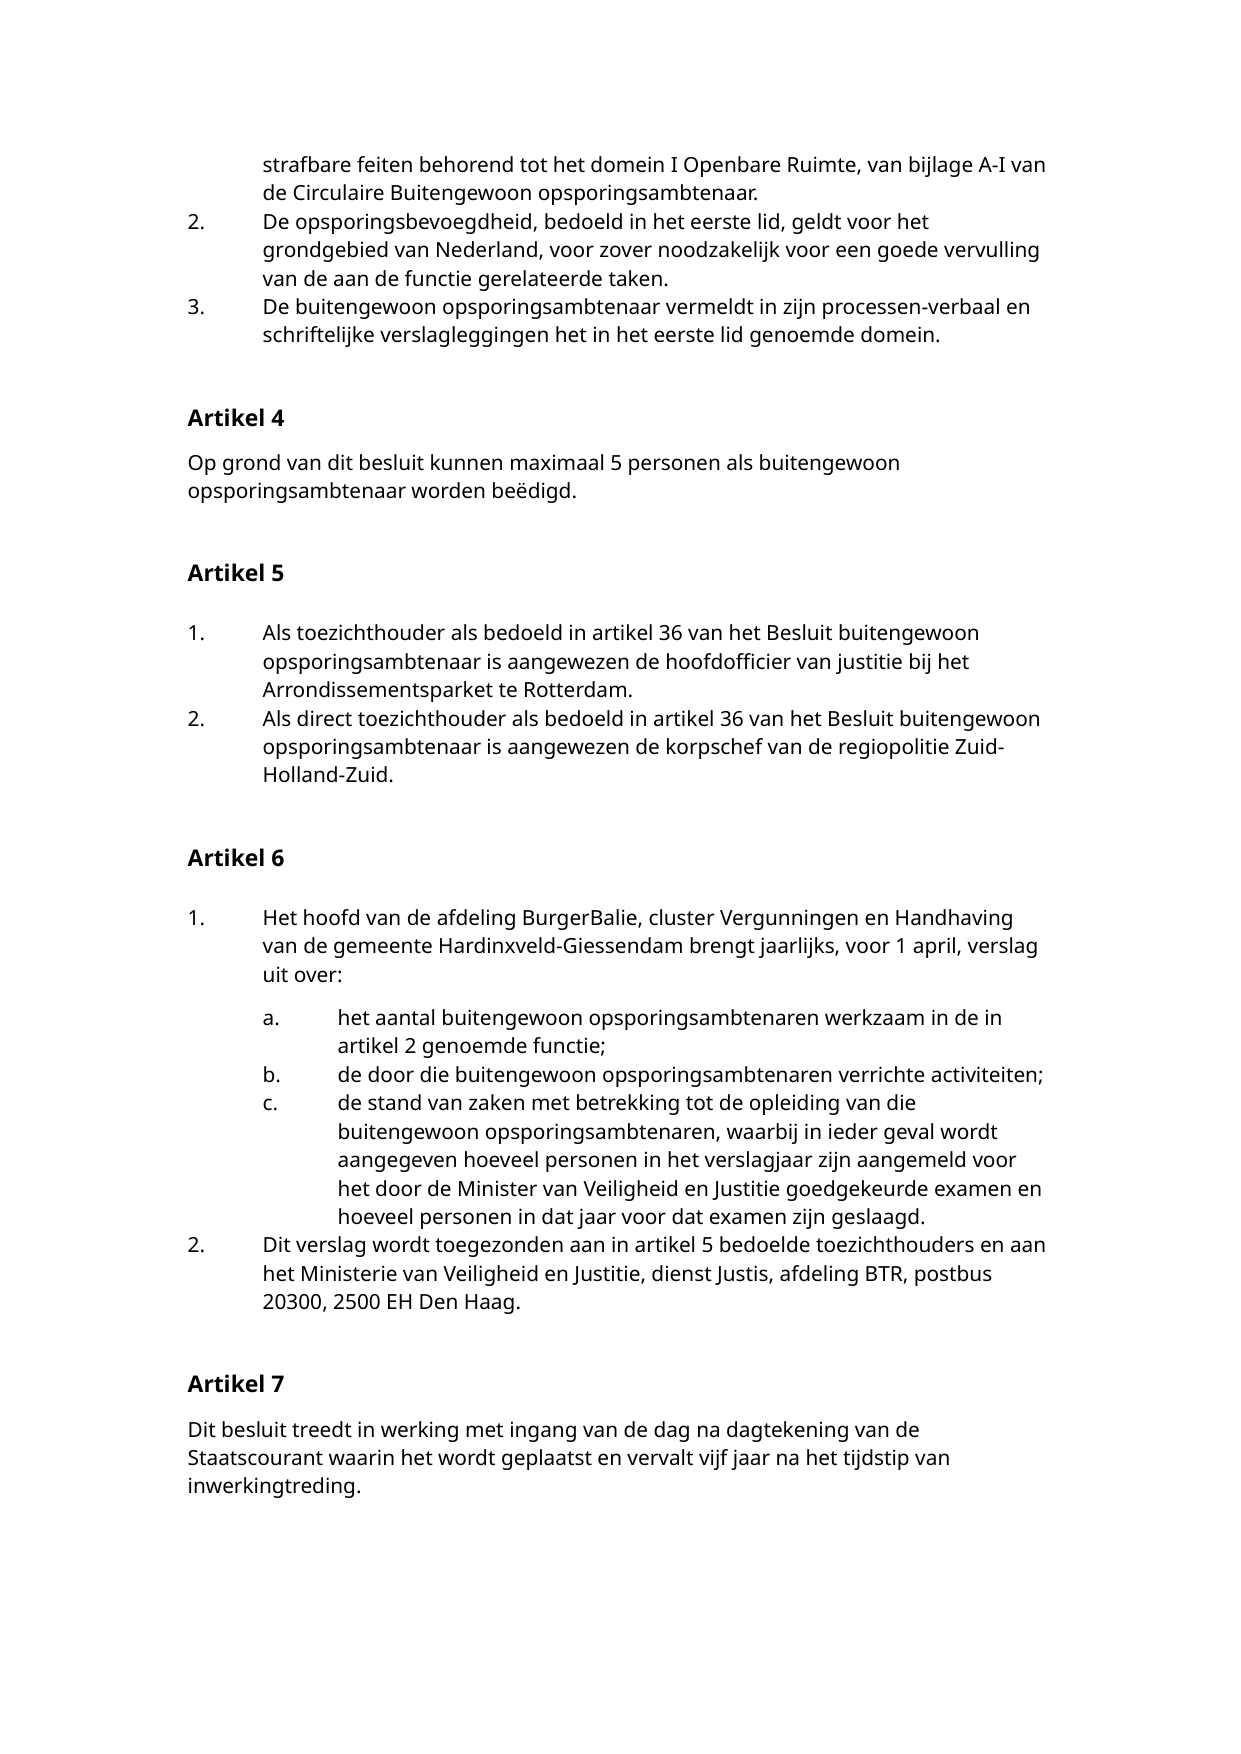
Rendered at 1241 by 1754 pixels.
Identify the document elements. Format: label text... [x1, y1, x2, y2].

list De opsporingsbevoegdheid, bedoeld in het eerste lid, geldt voor het grondgebied van Nederland, voor zover noodzakelijk voor een goede vervulling van de aan de functie gerelateerde taken. [187, 207, 1053, 292]
text Dit besluit treedt in werking met ingang van de dag na dagtekening van de Staatscourant waarin het wordt geplaatst en vervalt vijf jaar na het tijdstip van inwerkingtreding. [187, 1415, 1053, 1500]
subtitle Artikel 6 [187, 842, 1053, 873]
subtitle Artikel 4 [187, 402, 1053, 433]
list Als direct toezichthouder als bedoeld in artikel 36 van het Besluit buitengewoon opsporingsambtenaar is aangewezen de korpschef van de regiopolitie Zuid-Holland-Zuid. [187, 704, 1053, 789]
subtitle Artikel 5 [187, 557, 1053, 588]
list de door die buitengewoon opsporingsambtenaren verrichte activiteiten; [262, 1060, 1053, 1088]
list Dit verslag wordt toegezonden aan in artikel 5 bedoelde toezichthouders en aan het Ministerie van Veiligheid en Justitie, dienst Justis, afdeling BTR, postbus 20300, 2500 EH Den Haag. [187, 1231, 1053, 1316]
list de stand van zaken met betrekking tot de opleiding van die buitengewoon opsporingsambtenaren, waarbij in ieder geval wordt aangegeven hoeveel personen in het verslagjaar zijn aangemeld voor het door de Minister van Veiligheid en Justitie goedgekeurde examen en hoeveel personen in dat jaar voor dat examen zijn geslaagd. [262, 1088, 1053, 1231]
list Het hoofd van de afdeling BurgerBalie, cluster Vergunningen en Handhaving van de gemeente Hardinxveld-Giessendam brengt jaarlijks, voor 1 april, verslag uit over: [187, 903, 1053, 988]
list Als toezichthouder als bedoeld in artikel 36 van het Besluit buitengewoon opsporingsambtenaar is aangewezen de hoofdofficier van justitie bij het Arrondissementsparket te Rotterdam. [187, 618, 1053, 704]
text Op grond van dit besluit kunnen maximaal 5 personen als buitengewoon opsporingsambtenaar worden beëdigd. [187, 448, 1053, 505]
list strafbare feiten behorend tot het domein I Openbare Ruimte, van bijlage A-I van de Circulaire Buitengewoon opsporingsambtenaar. [187, 150, 1053, 207]
subtitle Artikel 7 [187, 1368, 1053, 1400]
list het aantal buitengewoon opsporingsambtenaren werkzaam in de in artikel 2 genoemde functie; [262, 1003, 1053, 1060]
list De buitengewoon opsporingsambtenaar vermeldt in zijn processen-verbaal en schriftelijke verslagleggingen het in het eerste lid genoemde domein. [187, 292, 1053, 349]
